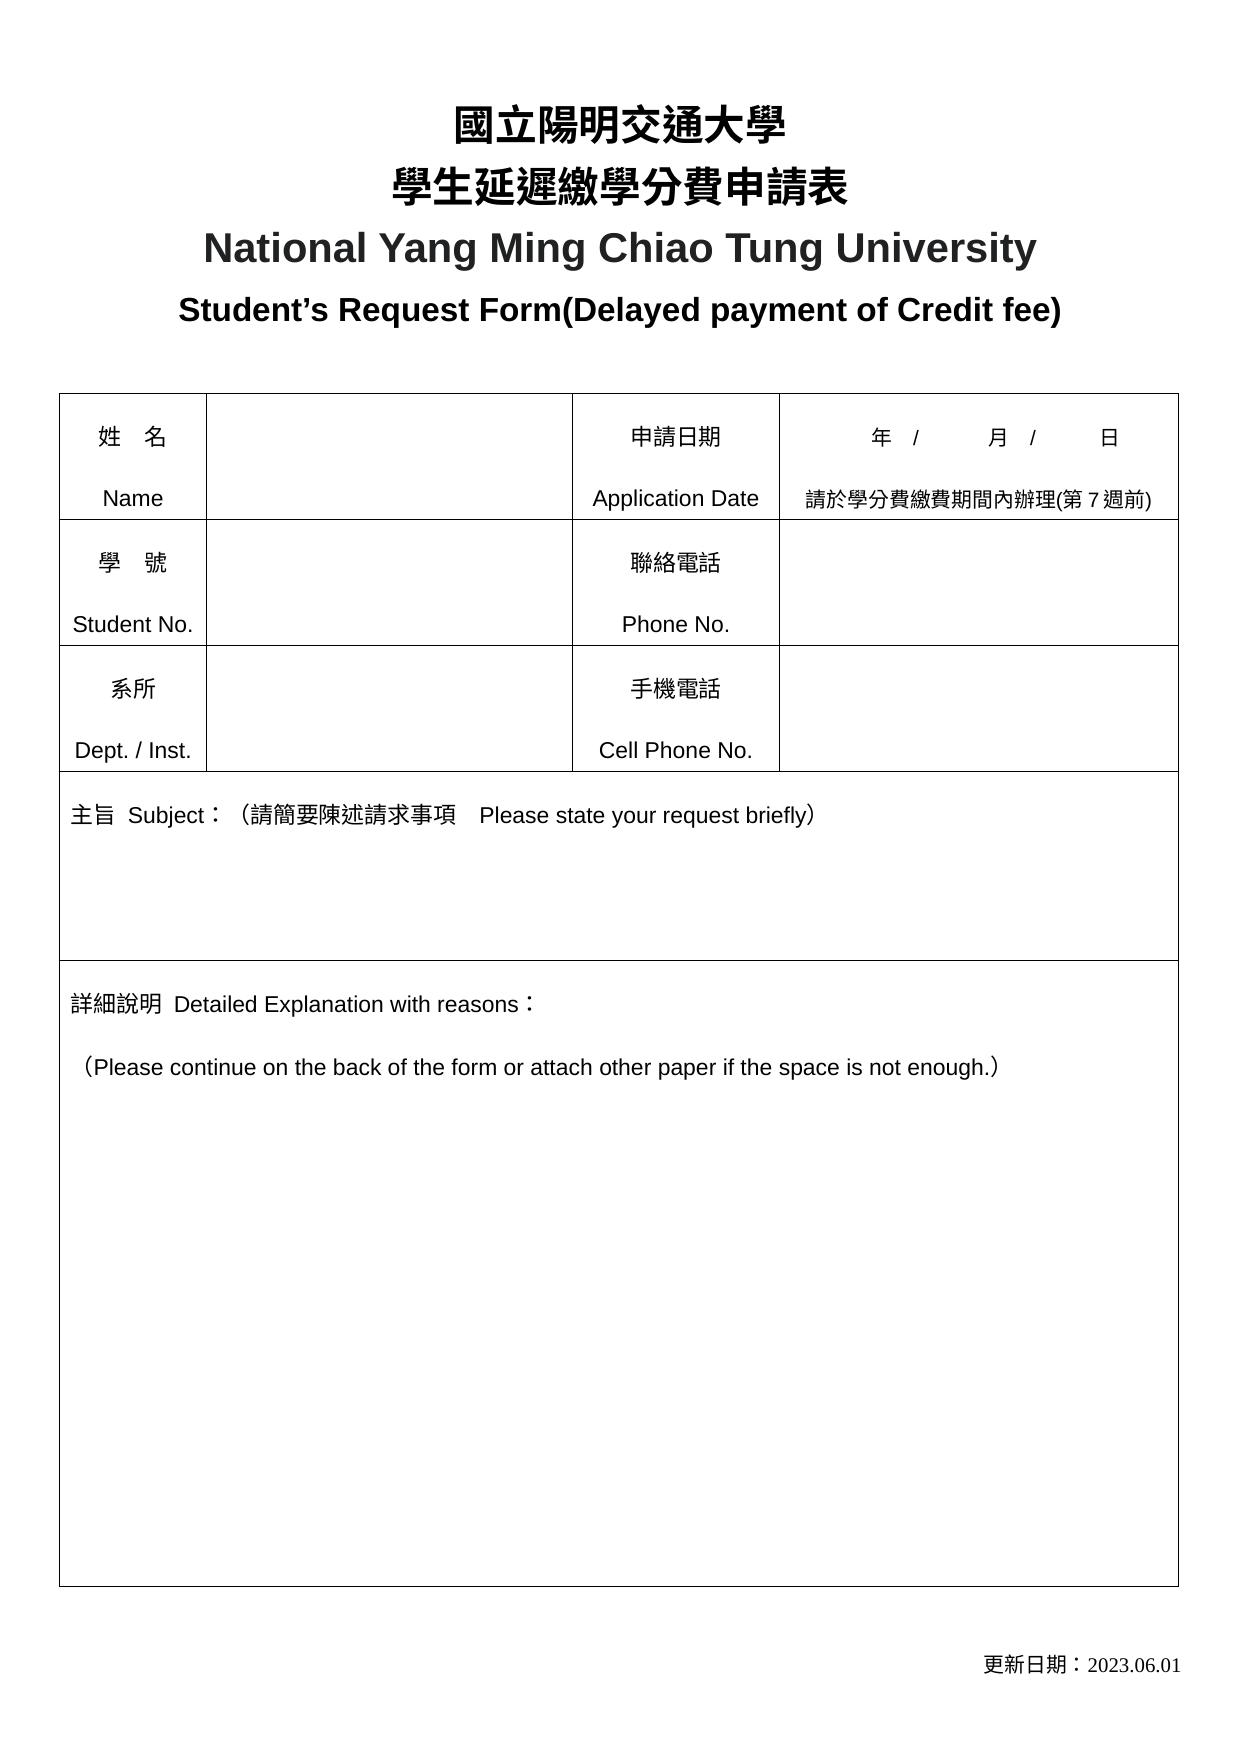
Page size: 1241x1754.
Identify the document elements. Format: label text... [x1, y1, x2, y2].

table_cell 系所 Dept. / Inst. [60, 646, 206, 771]
table_cell 學 號 Student No. [60, 520, 206, 645]
text 國立陽明交通大學 [59, 81, 1181, 143]
table_cell 詳細說明 Detailed Explanation with reasons： （Please continue on the back of the form or attach other paper if the space is not enough.） [60, 961, 1178, 1586]
table_cell 手機電話 Cell Phone No. [573, 646, 779, 771]
table_cell [207, 520, 572, 645]
text Student’s Request Form(Delayed payment of Credit fee) [59, 268, 1181, 331]
table_cell [207, 646, 572, 771]
text 學生延遲繳學分費申請表 [59, 143, 1181, 206]
table_header [207, 394, 572, 519]
table_header 姓 名 Name [60, 394, 206, 519]
table_cell 主旨 Subject：（請簡要陳述請求事項 Please state your request briefly） [60, 772, 1178, 960]
table_cell 聯絡電話 Phone No. [573, 520, 779, 645]
table_header 申請日期 Application Date [573, 394, 779, 519]
table_cell [780, 646, 1178, 771]
text National Yang Ming Chiao Tung University [59, 206, 1181, 268]
table_cell [780, 520, 1178, 645]
table_header 年 / 月 / 日 請於學分費繳費期間內辦理(第7週前) [780, 394, 1178, 519]
